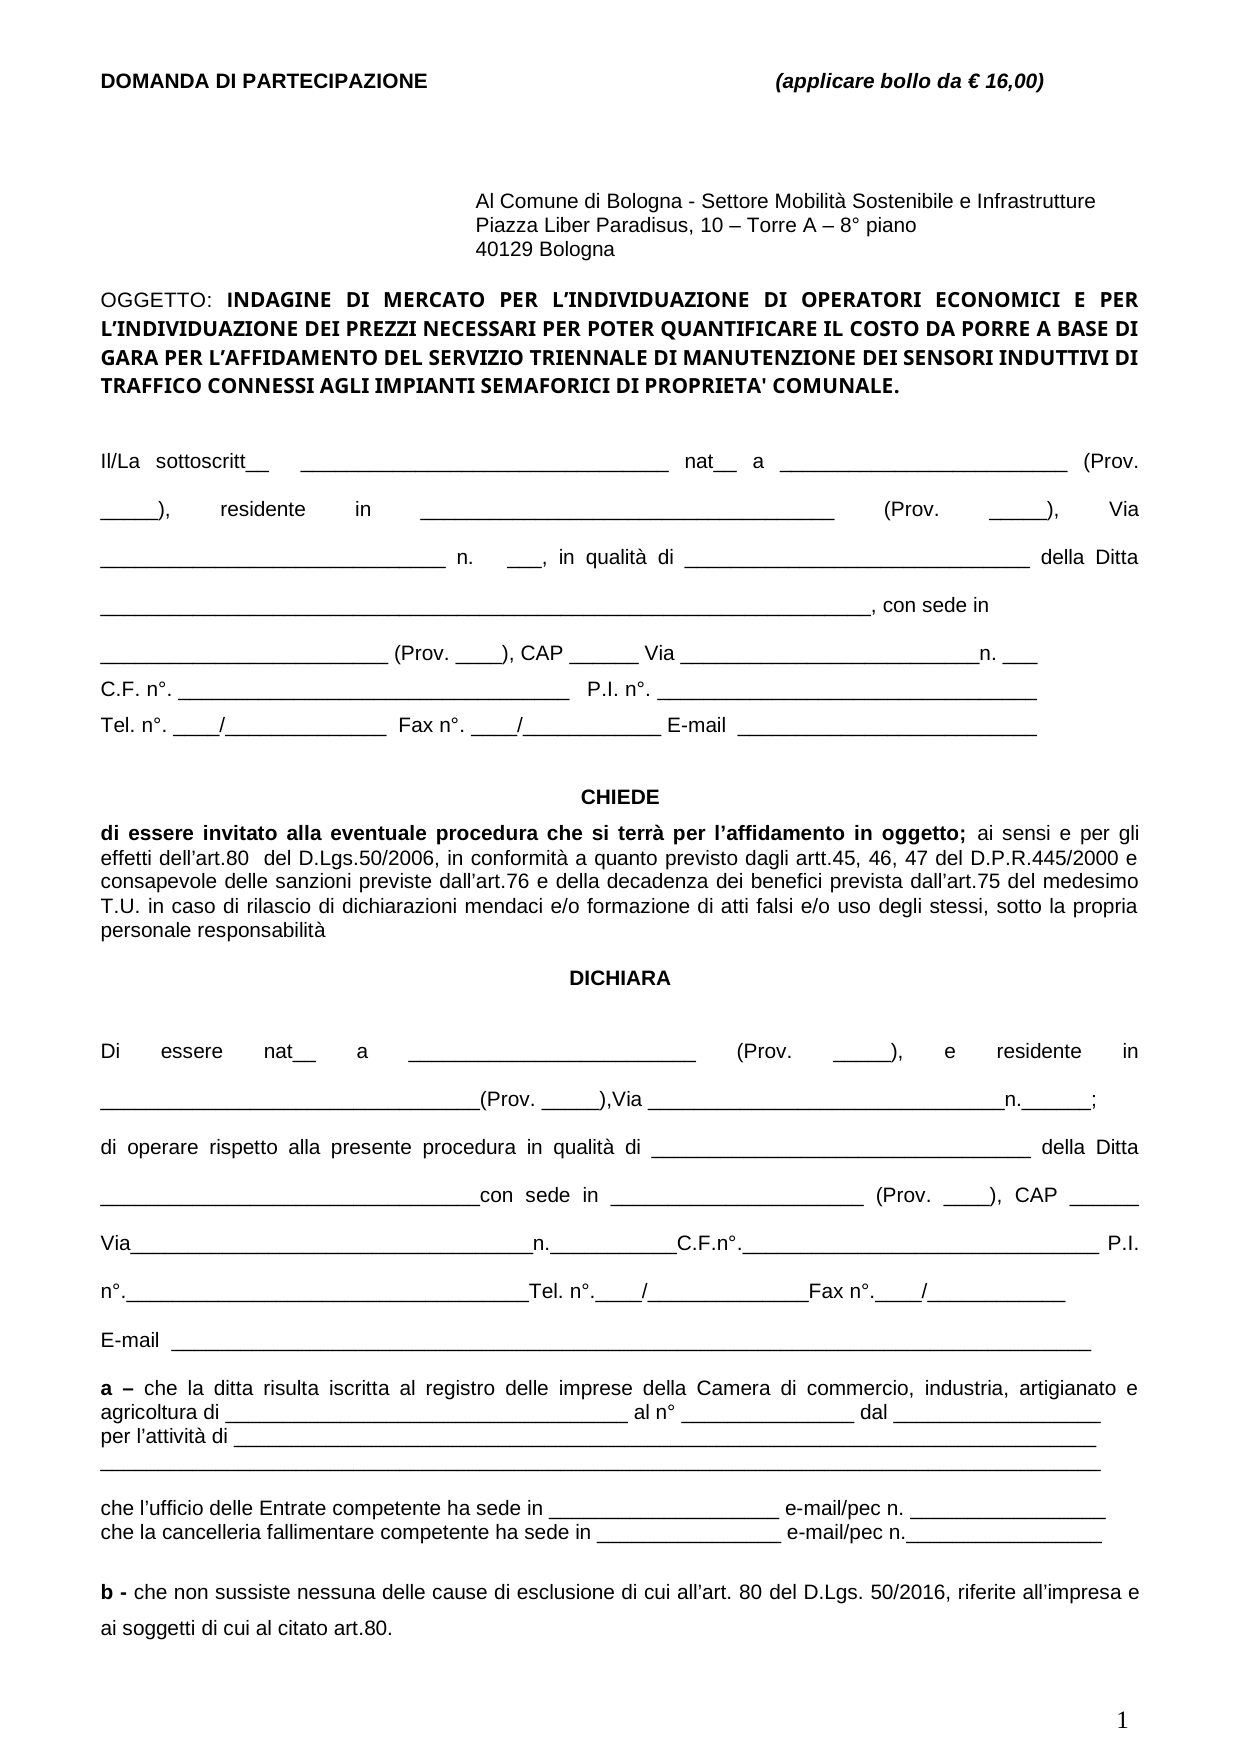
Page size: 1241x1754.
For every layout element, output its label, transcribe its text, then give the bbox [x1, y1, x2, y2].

text _______________________________________________________________________________________ [100, 1448, 1140, 1472]
text Al Comune di Bologna - Settore Mobilità Sostenibile e Infrastrutture [100, 189, 1126, 213]
text di essere invitato alla eventuale procedura che si terrà per l’affidamento in oggetto; ai sensi e per gli effetti dell’art.80 del D.Lgs.50/2006, in conformità a quanto previsto dagli artt.45, 46, 47 del D.P.R.445/2000 e consapevole delle sanzioni previste dall’art.76 e della decadenza dei benefici prevista dall’art.75 del medesimo T.U. in caso di rilascio di dichiarazioni mendaci e/o formazione di atti falsi e/o uso degli stessi, sotto la propria personale responsabilità [100, 821, 1140, 942]
subtitle CHIEDE [100, 785, 1140, 809]
text a – che la ditta risulta iscritta al registro delle imprese della Camera di commercio, industria, artigianato e agricoltura di ___________________________________ al n° _______________ dal __________________ [100, 1376, 1140, 1424]
text per l’attività di ___________________________________________________________________________ [100, 1424, 1140, 1448]
text Piazza Liber Paradisus, 10 – Torre A – 8° piano [100, 213, 1126, 237]
subtitle DOMANDA DI PARTECIPAZIONE (applicare bollo da € 16,00) [100, 69, 1126, 93]
text OGGETTO: INDAGINE DI MERCATO PER L’INDIVIDUAZIONE DI OPERATORI ECONOMICI E PER L’INDIVIDUAZIONE DEI PREZZI NECESSARI PER POTER QUANTIFICARE IL COSTO DA PORRE A BASE DI GARA PER L’AFFIDAMENTO DEL SERVIZIO TRIENNALE DI MANUTENZIONE DEI SENSORI INDUTTIVI DI TRAFFICO CONNESSI AGLI IMPIANTI SEMAFORICI DI PROPRIETA' COMUNALE. [100, 285, 1140, 399]
subtitle DICHIARA [100, 966, 1140, 990]
text Tel. n°. ____/______________ Fax n°. ____/____________ E-mail __________________________ [100, 713, 1140, 737]
text Il/La sottoscritt__ ________________________________ nat__ a _________________________ (Prov. _____), residente in ____________________________________ (Prov. _____), Via ______________________________ n. ___, in qualità di ______________________________ della Ditta ___________________________________________________________________, con sede in [100, 449, 1140, 617]
text E-mail ________________________________________________________________________________ [100, 1328, 1140, 1352]
text che la cancelleria fallimentare competente ha sede in ________________ e-mail/pec n._________________ [100, 1520, 1140, 1544]
text di operare rispetto alla presente procedura in qualità di _________________________________ della Ditta _________________________________con sede in ______________________ (Prov. ____), CAP ______ Via___________________________________n.___________C.F.n°._______________________________ P.I. n°.___________________________________Tel. n°.____/______________Fax n°.____/____________ [100, 1135, 1140, 1303]
text che l’ufficio delle Entrate competente ha sede in ____________________ e-mail/pec n. _________________ [100, 1496, 1140, 1520]
text 40129 Bologna [100, 237, 1126, 261]
text Di essere nat__ a _________________________ (Prov. _____), e residente in _________________________________(Prov. _____),Via _______________________________n.______; [100, 1039, 1140, 1111]
text C.F. n°. __________________________________ P.I. n°. _________________________________ [100, 677, 1140, 701]
text b - che non sussiste nessuna delle cause di esclusione di cui all’art. 80 del D.Lgs. 50/2016, riferite all’impresa e ai soggetti di cui al citato art.80. [100, 1580, 1140, 1640]
text _________________________ (Prov. ____), CAP ______ Via __________________________n. ___ [100, 641, 1140, 665]
